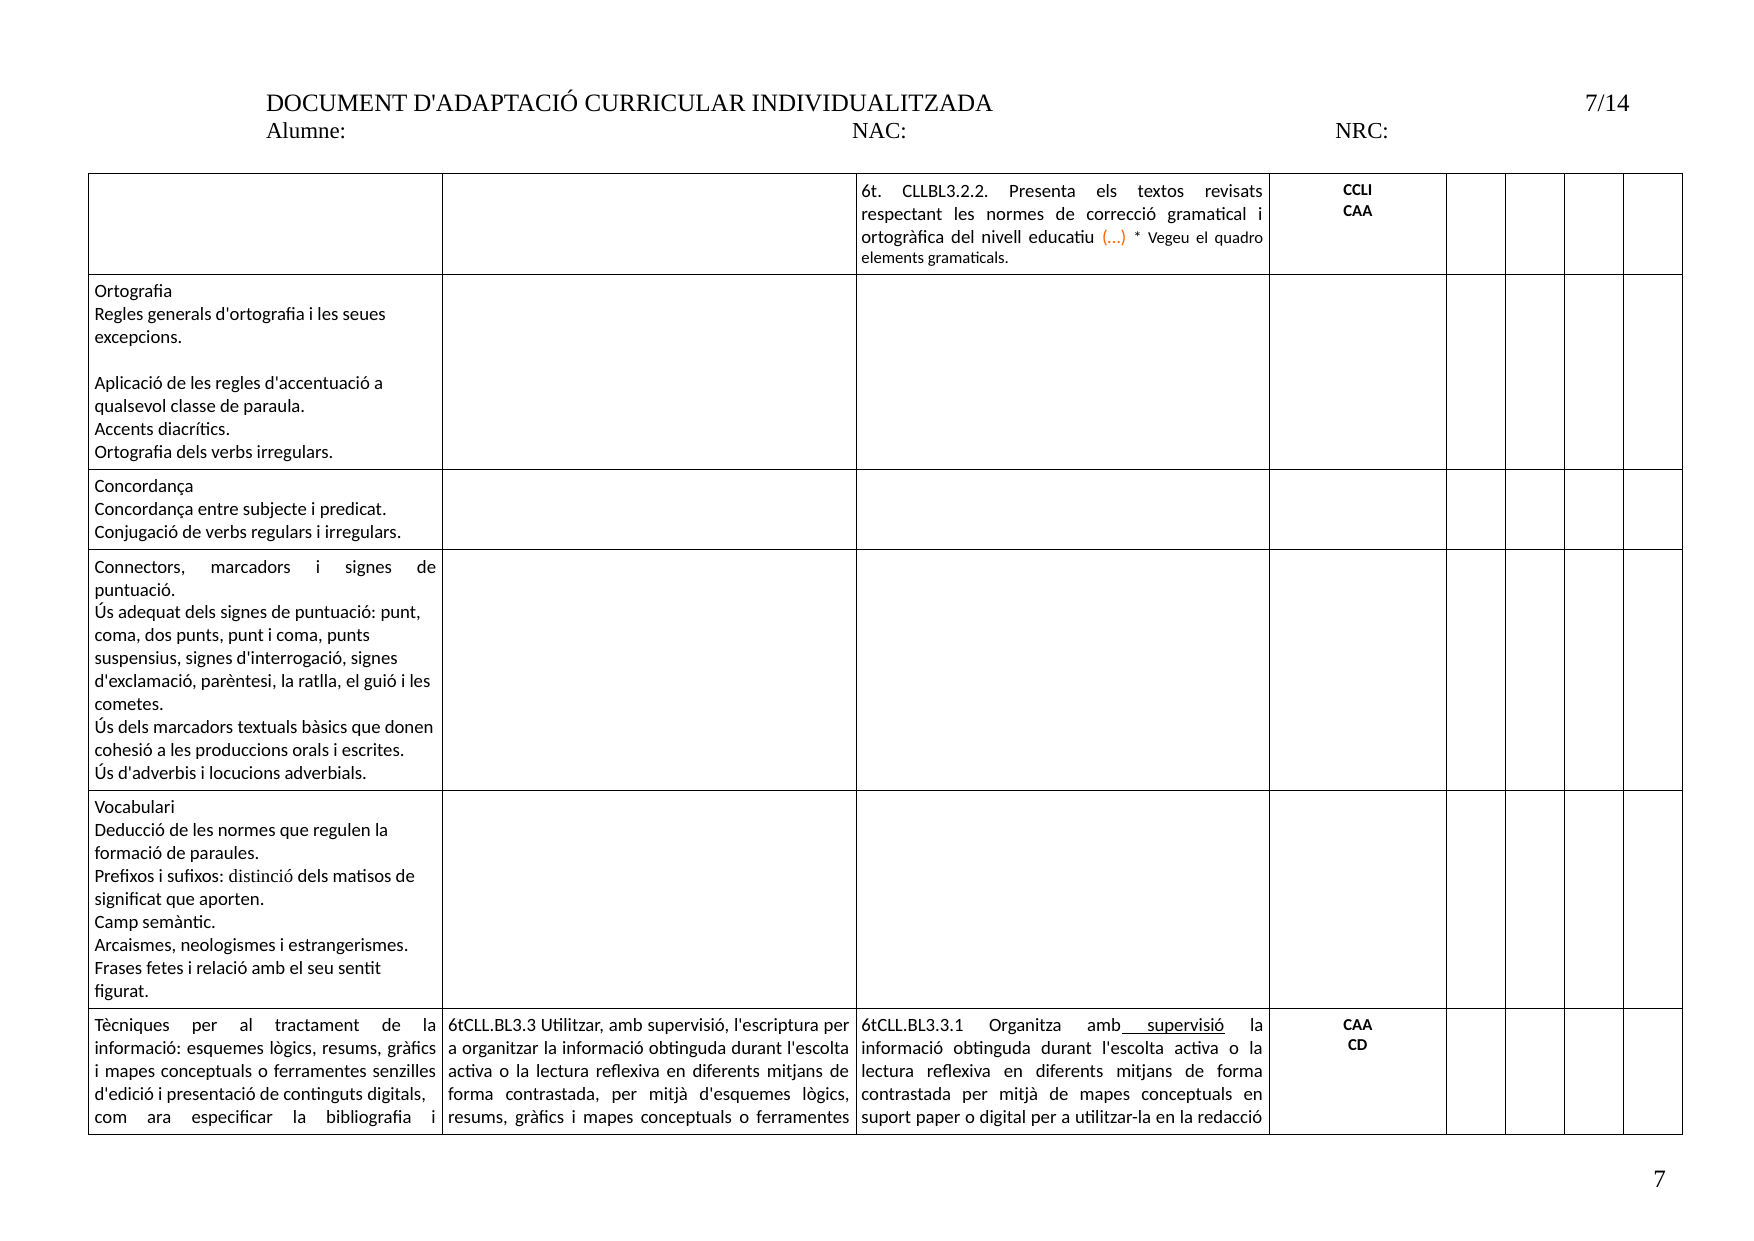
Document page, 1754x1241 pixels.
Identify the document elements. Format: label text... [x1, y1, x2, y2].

table_cell [1447, 1009, 1505, 1134]
table_cell Concordança Concordança entre subjecte i predicat. Conjugació de verbs regulars i irregulars. [89, 470, 442, 549]
table_cell [1624, 275, 1682, 469]
table_cell [1624, 174, 1682, 274]
table_cell CCLI CAA [1270, 174, 1446, 274]
table_cell [1447, 791, 1505, 1007]
table_cell [1506, 1009, 1564, 1134]
table_cell 6tCLL.BL3.3 Utilitzar, amb supervisió, l'escriptura per a organitzar la informació obtinguda durant l'escolta activa o la lectura reflexiva en diferents mitjans de forma contrastada, per mitjà d'esquemes lògics, resums, gràfics i mapes conceptuals o ferramentes [443, 1009, 856, 1134]
table_cell [857, 791, 1269, 1007]
table_cell [1270, 275, 1446, 469]
table_cell Connectors, marcadors i signes de puntuació. Ús adequat dels signes de puntuació: punt, coma, dos punts, punt i coma, punts suspensius, signes d'interrogació, signes d'exclamació, parèntesi, la ratlla, el guió i les cometes. Ús dels marcadors textuals bàsics que donen cohesió a les produccions orals i escrites. Ús d'adverbis i locucions adverbials. [89, 550, 442, 790]
table_cell CAA CD [1270, 1009, 1446, 1134]
table_cell [443, 550, 856, 790]
table_cell [1565, 174, 1623, 274]
table_cell [1270, 470, 1446, 549]
table_cell [443, 174, 856, 274]
table_cell [1506, 275, 1564, 469]
table_cell 6t. CLLBL3.2.2. Presenta els textos revisats respectant les normes de correcció gramatical i ortogràfica del nivell educatiu (…) * Vegeu el quadro elements gramaticals. [857, 174, 1269, 274]
table_cell [1624, 470, 1682, 549]
table_cell [1447, 470, 1505, 549]
table_cell [1506, 174, 1564, 274]
table_cell Ortografia Regles generals d'ortografia i les seues excepcions. Aplicació de les regles d'accentuació a qualsevol classe de paraula. Accents diacrítics. Ortografia dels verbs irregulars. [89, 275, 442, 469]
table_cell 6tCLL.BL3.3.1 Organitza amb supervisió la informació obtinguda durant l'escolta activa o la lectura reflexiva en diferents mitjans de forma contrastada per mitjà de mapes conceptuals en suport paper o digital per a utilitzar-la en la redacció [857, 1009, 1269, 1134]
table_cell [443, 791, 856, 1007]
table_cell [1565, 470, 1623, 549]
table_cell [1270, 550, 1446, 790]
table_cell [443, 470, 856, 549]
table_cell [89, 174, 442, 274]
table_cell [1624, 791, 1682, 1007]
table_cell [443, 275, 856, 469]
table_cell [1565, 275, 1623, 469]
table_cell [857, 470, 1269, 549]
table_cell [1447, 275, 1505, 469]
table_cell Vocabulari Deducció de les normes que regulen la formació de paraules. Prefixos i sufixos: distinció dels matisos de significat que aporten. Camp semàntic. Arcaismes, neologismes i estrangerismes. Frases fetes i relació amb el seu sentit figurat. [89, 791, 442, 1007]
table_cell [1506, 550, 1564, 790]
table_cell [1624, 1009, 1682, 1134]
table_cell [1624, 550, 1682, 790]
table_cell [1565, 1009, 1623, 1134]
table_cell [1447, 174, 1505, 274]
table_cell [1565, 791, 1623, 1007]
table_cell [1270, 791, 1446, 1007]
table_cell [1565, 550, 1623, 790]
table_cell [1506, 791, 1564, 1007]
table_cell Tècniques per al tractament de la informació: esquemes lògics, resums, gràfics i mapes conceptuals o ferramentes senzilles d'edició i presentació de continguts digitals, com ara especificar la bibliografia i [89, 1009, 442, 1134]
table_cell [1447, 550, 1505, 790]
table_cell [857, 550, 1269, 790]
table_cell [857, 275, 1269, 469]
table_cell [1506, 470, 1564, 549]
